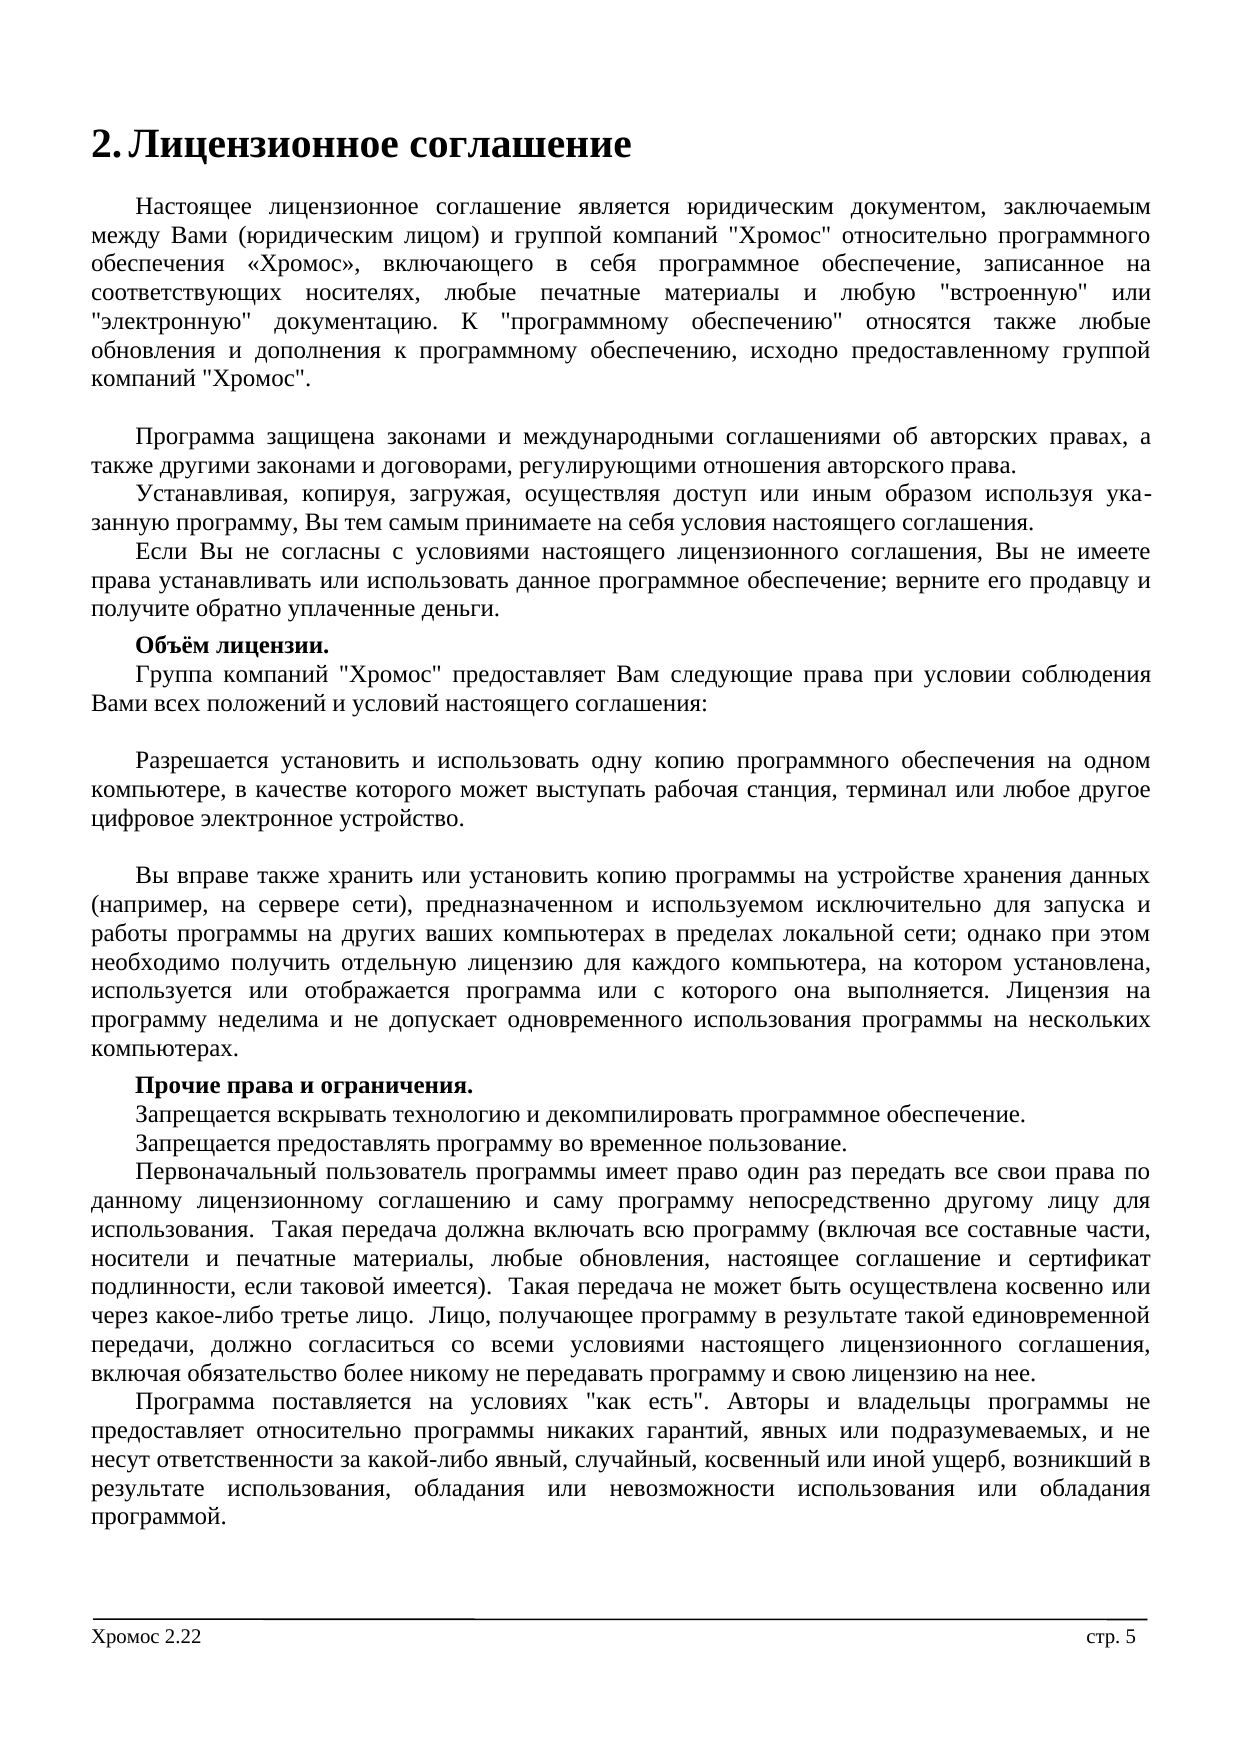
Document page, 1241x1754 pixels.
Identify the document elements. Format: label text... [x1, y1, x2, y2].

text Программа защищена законами и международными соглашениями об авторских правах, а также другими законами и договорами, регулирующими отношения авторского права. [91, 421, 1152, 478]
text Вы вправе также хранить или установить копию программы на устройстве хранения данных (например, на сервере сети), предназначенном и используемом исключительно для запуска и работы программы на других ваших компьютерах в пределах локальной сети; однако при этом необходимо получить отдельную лицензию для каждого компьютера, на котором установлена, используется или отображается программа или с которого она выполняется. Лицензия на программу неделима и не допускает одновременного использования программы на нескольких компьютерах. [91, 861, 1152, 1062]
text Запрещается вскрывать технологию и декомпилировать программное обеспечение. [91, 1099, 1152, 1128]
text Запрещается предоставлять программу во временное пользование. [91, 1128, 1152, 1156]
text Объём лицензии. [91, 631, 1152, 659]
text Устанавливая, копируя, загружая, осуществляя доступ или иным образом используя ука­занную программу, Вы тем самым принимаете на себя условия настоящего соглашения. [91, 478, 1152, 536]
text Если Вы не согласны с условиями настоящего лицензионного соглашения, Вы не имеете права устанавливать или использовать данное программное обеспечение; верните его продавцу и получите обратно уплаченные деньги. [91, 536, 1152, 622]
text Прочие права и ограничения. [91, 1070, 1152, 1099]
text Разрешается установить и использовать одну копию программного обеспечения на одном компьютере, в качестве которого может выступать рабочая станция, терминал или любое другое цифровое электронное устройство. [91, 746, 1152, 832]
text Программа поставляется на условиях "как есть". Авторы и владельцы программы не предоставляет относительно программы никаких гарантий, явных или подразумеваемых, и не несут ответственности за какой-либо явный, случайный, косвенный или иной ущерб, возникший в результате использования, обладания или невозможности использования или обладания программой. [91, 1386, 1152, 1530]
text Первоначальный пользователь программы имеет право один раз передать все свои права по данному лицензионному соглашению и саму программу непосредственно другому лицу для использования. Такая передача должна включать всю программу (включая все составные части, носители и печатные материалы, любые обновления, настоящее соглашение и сертификат подлинности, если таковой имеется). Такая передача не может быть осуществлена косвенно или через какое-либо третье лицо. Лицо, получающее программу в результате такой единовременной передачи, должно согласиться со всеми условиями настоящего лицензионного соглашения, включая обязательство более никому не передавать программу и свою лицензию на нее. [91, 1156, 1152, 1386]
text Группа компаний "Хромос" предоставляет Вам следующие права при условии соблюдения Вами всех положений и условий настоящего соглашения: [91, 659, 1152, 717]
text Настоящее лицензионное соглашение является юридическим документом, заключаемым между Вами (юридическим лицом) и группой компаний "Хромос" относительно программного обеспечения «Хромос», включающего в себя программное обеспечение, записанное на соответствующих носителях, любые печатные материалы и любую "встроенную" или "электронную" документацию. К "программному обеспечению" относятся также любые обновления и дополнения к программному обеспечению, исходно предоставленному группой компаний "Хромос". [91, 191, 1152, 392]
subtitle Лицензионное соглашение [91, 118, 1152, 166]
